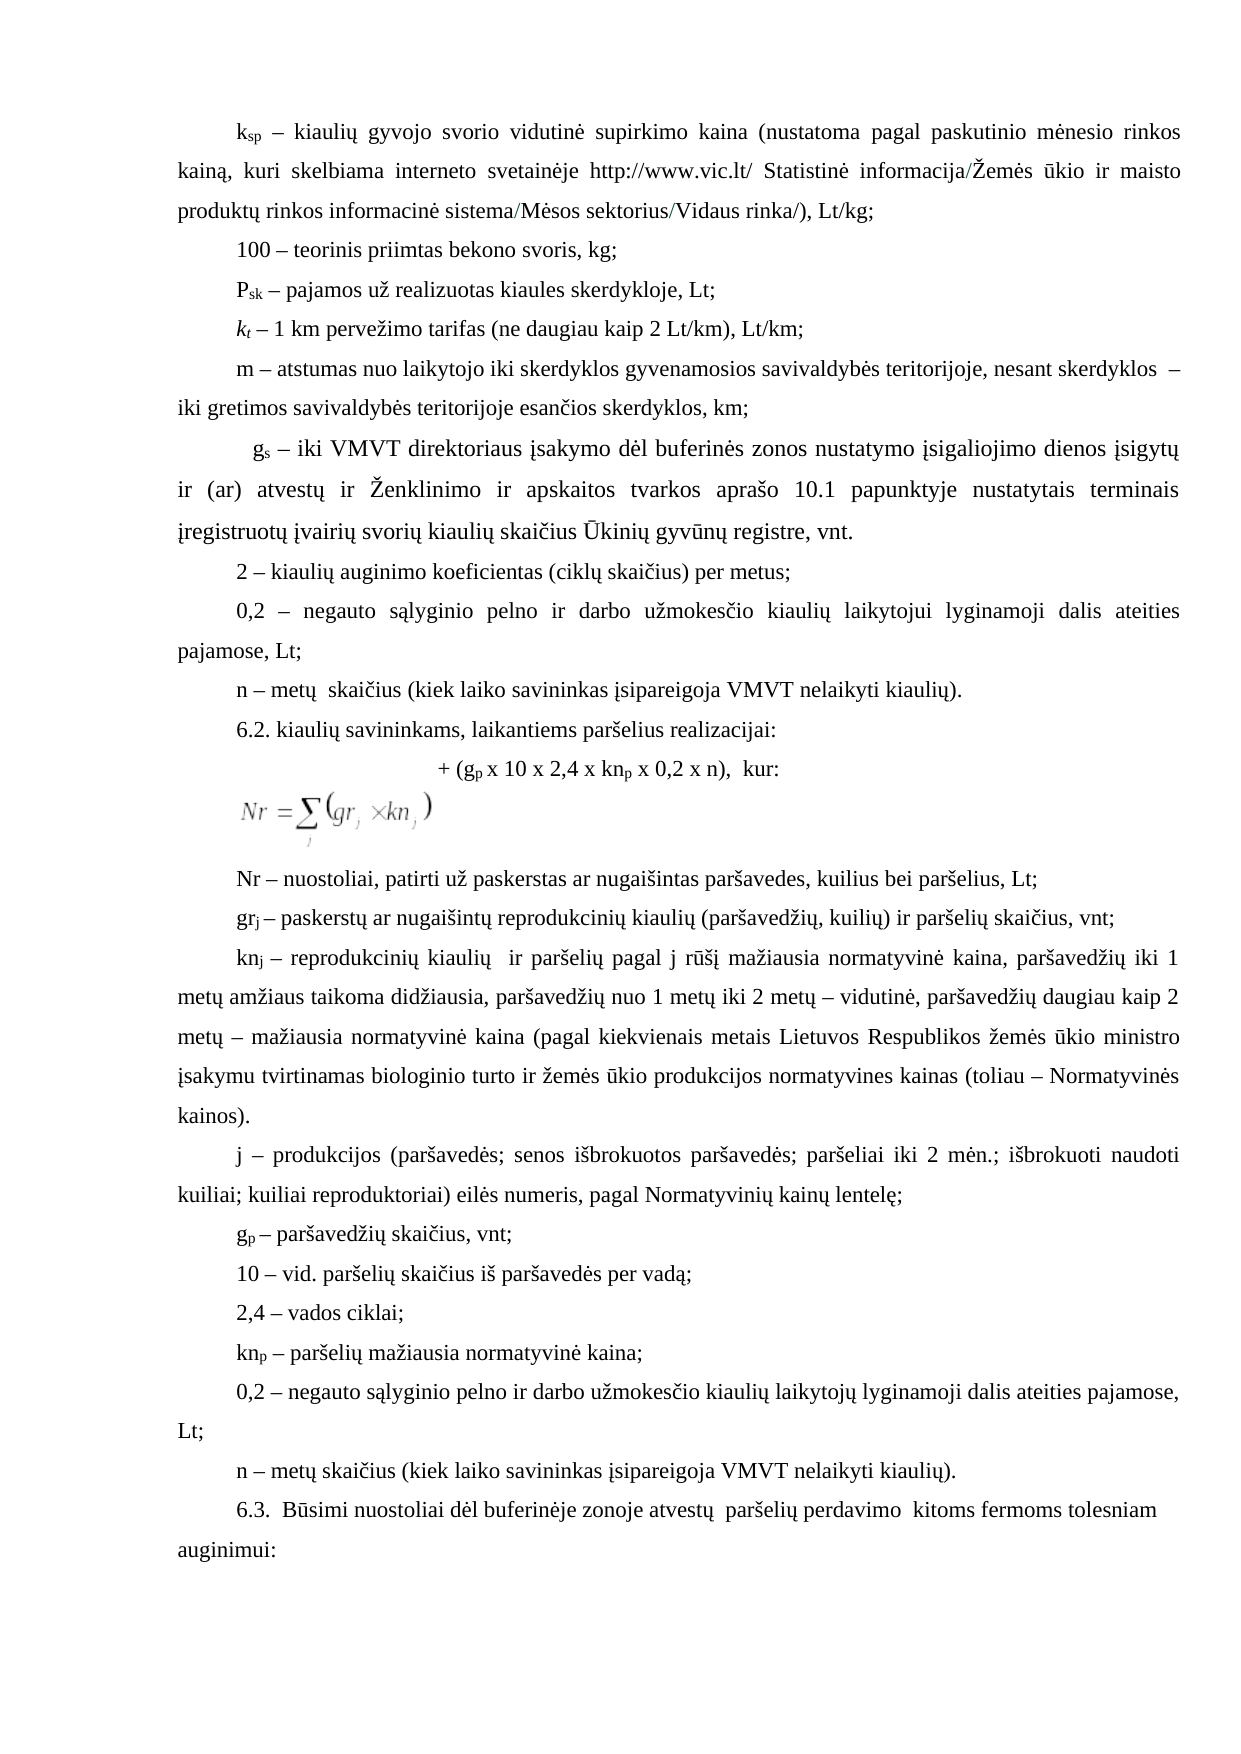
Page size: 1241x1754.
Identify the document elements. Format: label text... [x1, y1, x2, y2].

text Nr – nuostoliai, patirti už paskerstas ar nugaišintas paršavedes, kuilius bei paršelius, Lt; [177, 865, 1181, 891]
text Psk – pajamos už realizuotas kiaules skerdykloje, Lt; [177, 276, 1181, 302]
text 0,2 – negauto sąlyginio pelno ir darbo užmokesčio kiaulių laikytojui lyginamoji dalis ateities pajamose, Lt; [177, 597, 1181, 663]
text kt – 1 km pervežimo tarifas (ne daugiau kaip 2 Lt/km), Lt/km; [177, 316, 1181, 342]
text 0,2 – negauto sąlyginio pelno ir darbo užmokesčio kiaulių laikytojų lyginamoji dalis ateities pajamose, Lt; [177, 1378, 1181, 1444]
text 6.2. kiaulių savininkams, laikantiems paršelius realizacijai: [177, 716, 1181, 742]
text grj – paskerstų ar nugaišintų reprodukcinių kiaulių (paršavedžių, kuilių) ir paršelių skaičius, vnt; [177, 904, 1181, 931]
text knj – reprodukcinių kiaulių ir paršelių pagal j rūšį mažiausia normatyvinė kaina, paršavedžių iki 1 metų amžiaus taikoma didžiausia, paršavedžių nuo 1 metų iki 2 metų – vidutinė, paršavedžių daugiau kaip 2 metų – mažiausia normatyvinė kaina (pagal kiekvienais metais Lietuvos Respublikos žemės ūkio ministro įsakymu tvirtinamas biologinio turto ir žemės ūkio produkcijos normatyvines kainas (toliau – Normatyvinės kainos). [177, 944, 1181, 1128]
text gp – paršavedžių skaičius, vnt; [177, 1220, 1181, 1247]
text gs – iki VMVT direktoriaus įsakymo dėl buferinės zonos nustatymo įsigaliojimo dienos įsigytų ir (ar) atvestų ir Ženklinimo ir apskaitos tvarkos aprašo 10.1 papunktyje nustatytais terminais įregistruotų įvairių svorių kiaulių skaičius Ūkinių gyvūnų registre, vnt. [177, 434, 1181, 544]
text n – metų skaičius (kiek laiko savininkas įsipareigoja VMVT nelaikyti kiaulių). [177, 1457, 1181, 1483]
text 10 – vid. paršelių skaičius iš paršavedės per vadą; [177, 1260, 1181, 1286]
text j – produkcijos (paršavedės; senos išbrokuotos paršavedės; paršeliai iki 2 mėn.; išbrokuoti naudoti kuiliai; kuiliai reproduktoriai) eilės numeris, pagal Normatyvinių kainų lentelę; [177, 1141, 1181, 1207]
text knp – paršelių mažiausia normatyvinė kaina; [177, 1339, 1181, 1365]
text 2 – kiaulių auginimo koeficientas (ciklų skaičius) per metus; [177, 558, 1181, 584]
text m – atstumas nuo laikytojo iki skerdyklos gyvenamosios savivaldybės teritorijoje, nesant skerdyklos – iki gretimos savivaldybės teritorijoje esančios skerdyklos, km; [177, 355, 1181, 421]
text 6.3. Būsimi nuostoliai dėl buferinėje zonoje atvestų paršelių perdavimo kitoms fermoms tolesniam auginimui: [177, 1497, 1181, 1562]
text 100 – teorinis priimtas bekono svoris, kg; [177, 237, 1181, 263]
text n – metų skaičius (kiek laiko savininkas įsipareigoja VMVT nelaikyti kiaulių). [177, 676, 1181, 703]
text 2,4 – vados ciklai; [177, 1299, 1181, 1326]
text ksp – kiaulių gyvojo svorio vidutinė supirkimo kaina (nustatoma pagal paskutinio mėnesio rinkos kainą, kuri skelbiama interneto svetainėje http://www.vic.lt/ Statistinė informacija/Žemės ūkio ir maisto produktų rinkos informacinė sistema/Mėsos sektorius/Vidaus rinka/), Lt/kg; [177, 118, 1181, 223]
text + (gp x 10 x 2,4 x knp x 0,2 x n), kur: [177, 755, 1181, 852]
